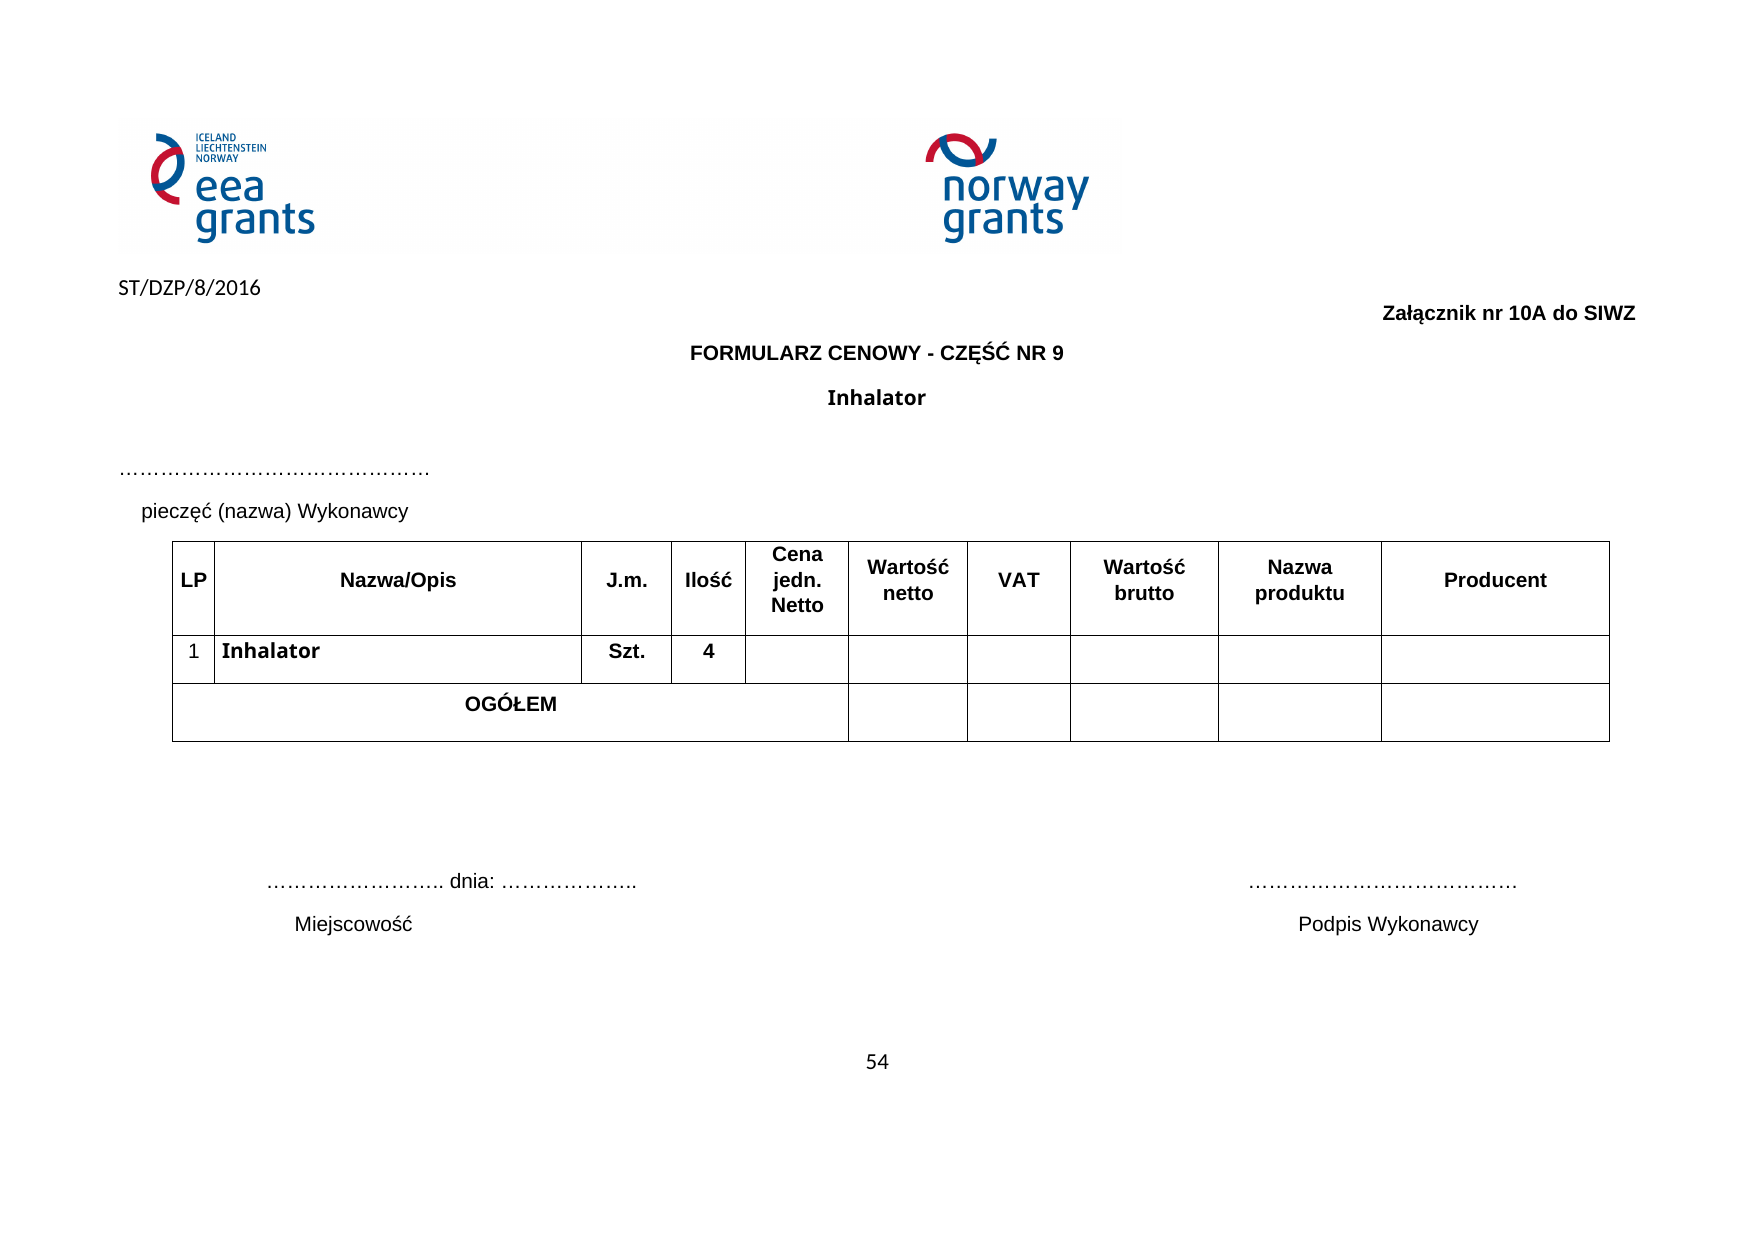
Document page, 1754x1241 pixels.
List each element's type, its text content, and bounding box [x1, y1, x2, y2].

table_header Wartość brutto [1071, 542, 1218, 635]
table_header Ilość [672, 542, 745, 635]
text pieczęć (nazwa) Wykonawcy [118, 498, 1636, 522]
table_cell [968, 684, 1070, 741]
table_header J.m. [582, 542, 671, 635]
text Inhalator [118, 383, 1636, 412]
table_cell [1219, 636, 1381, 683]
text Miejscowość Podpis Wykonawcy [118, 911, 1636, 935]
text ……………………………………… [118, 431, 1636, 480]
table_cell [968, 636, 1070, 683]
text …………………….. dnia: ……………….. ………………………………… [192, 869, 1636, 893]
text Załącznik nr 10A do SIWZ [118, 301, 1636, 324]
table_header Nazwa/Opis [215, 542, 581, 635]
table_cell [849, 636, 967, 683]
table_cell Inhalator [215, 636, 581, 683]
table_cell [1382, 684, 1609, 741]
table_cell [1219, 684, 1381, 741]
table_header VAT [968, 542, 1070, 635]
table_header Cena jedn. Netto [746, 542, 848, 635]
table_cell 1 [173, 636, 214, 683]
table_cell Szt. [582, 636, 671, 683]
table_cell 4 [672, 636, 745, 683]
table_cell [1071, 684, 1218, 741]
table_cell OGÓŁEM [173, 684, 848, 741]
table_header Wartość netto [849, 542, 967, 635]
table_cell [1071, 636, 1218, 683]
table_header Nazwa produktu [1219, 542, 1381, 635]
table_cell [849, 684, 967, 741]
text FORMULARZ CENOWY - CZĘŚĆ NR 9 [118, 341, 1636, 365]
table_header LP [173, 542, 214, 635]
table_cell [1382, 636, 1609, 683]
table_header Producent [1382, 542, 1609, 635]
table_cell [746, 636, 848, 683]
